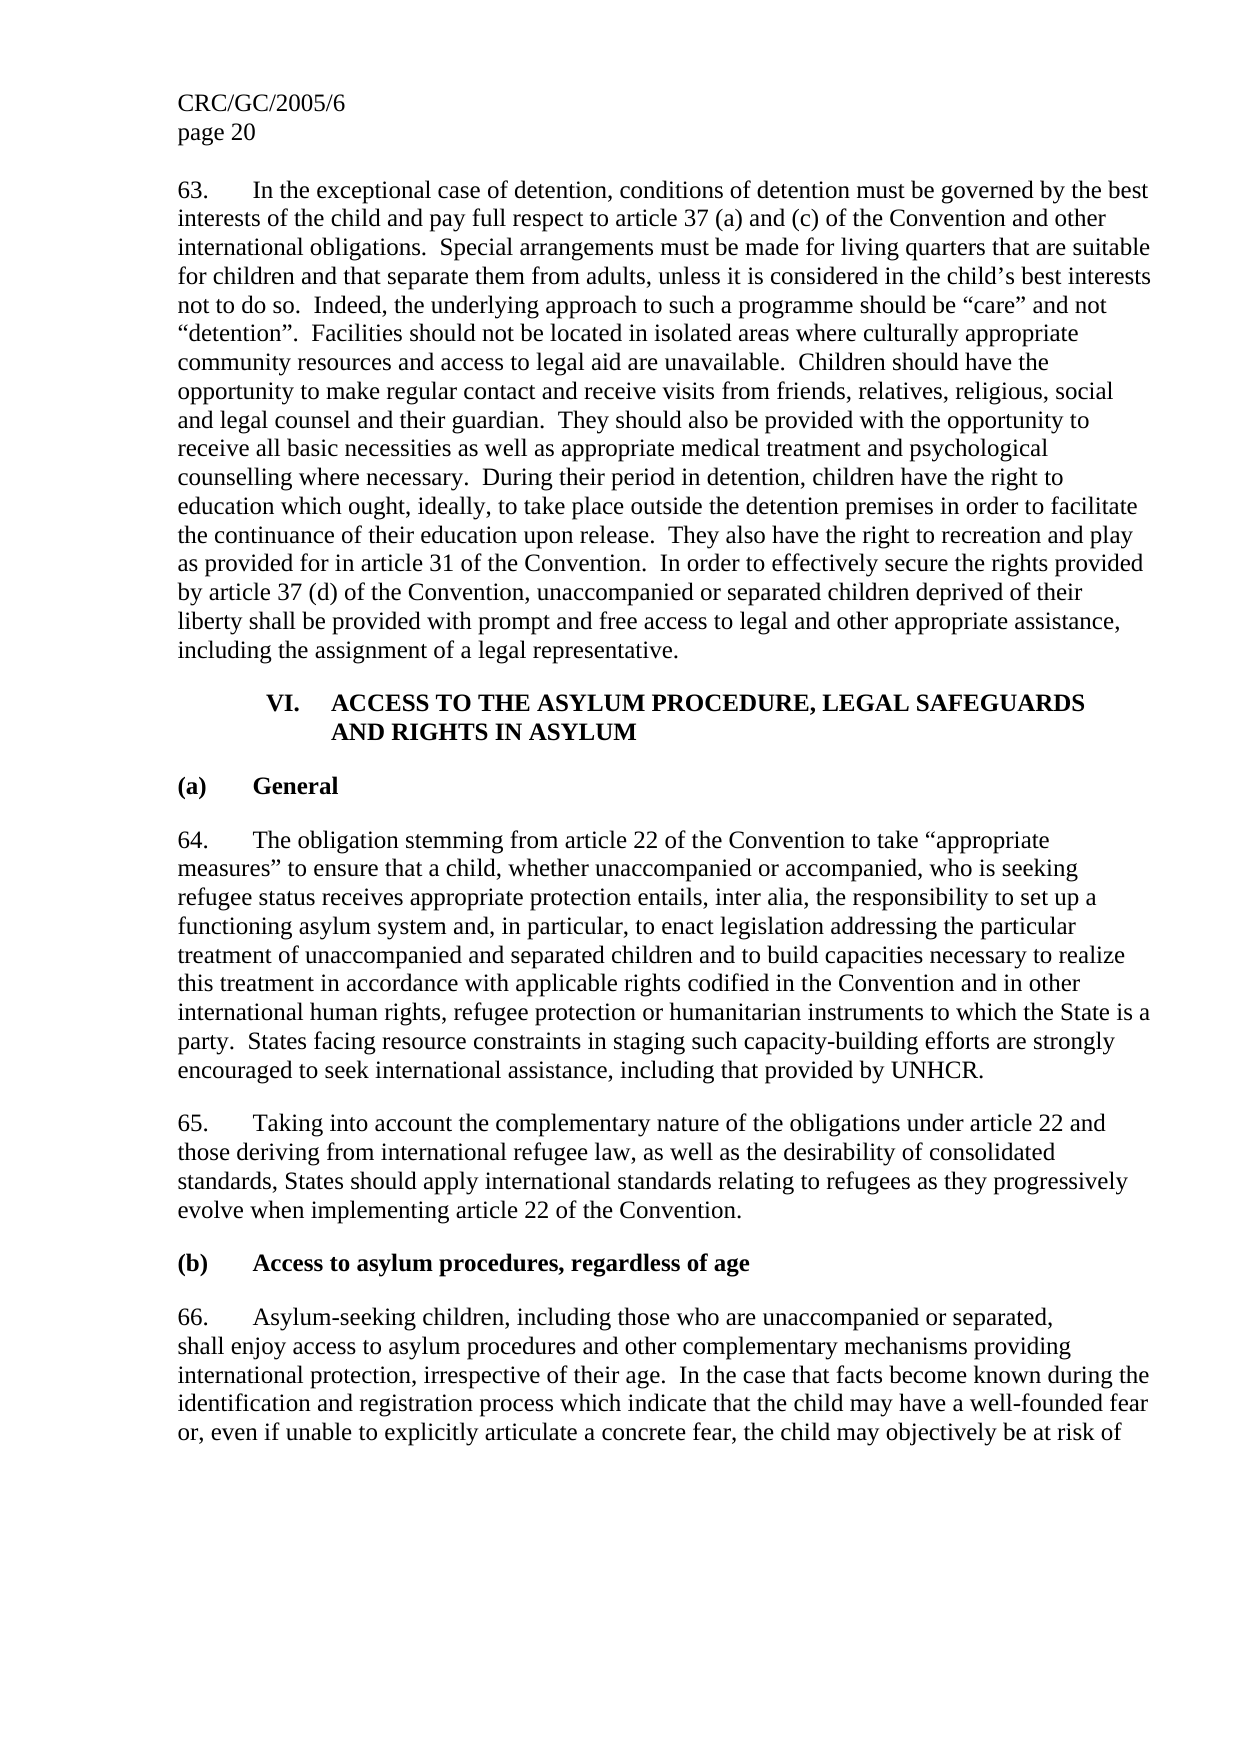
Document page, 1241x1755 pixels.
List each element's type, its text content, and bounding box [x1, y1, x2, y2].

text 64. The obligation stemming from article 22 of the Convention to take “appropriate measures” to ensure that a child, whether unaccompanied or accompanied, who is seeking refugee status receives appropriate protection entails, inter alia, the responsibility to set up a functioning asylum system and, in particular, to enact legislation addressing the particular treatment of unaccompanied and separated children and to build capacities necessary to realize this treatment in accordance with applicable rights codified in the Convention and in other international human rights, refugee protection or humanitarian instruments to which the State is a party. States facing resource constraints in staging such capacity-building efforts are strongly encouraged to seek international assistance, including that provided by UNHCR. [177, 825, 1152, 1083]
text 65. Taking into account the complementary nature of the obligations under article 22 and those deriving from international refugee law, as well as the desirability of consolidated standards, States should apply international standards relating to refugees as they progressively evolve when implementing article 22 of the Convention. [177, 1108, 1152, 1223]
text 66. Asylum-seeking children, including those who are unaccompanied or separated, shall enjoy access to asylum procedures and other complementary mechanisms providing international protection, irrespective of their age. In the case that facts become known during the identification and registration process which indicate that the child may have a well-founded fear or, even if unable to explicitly articulate a concrete fear, the child may objectively be at risk of [177, 1302, 1152, 1446]
text 63. In the exceptional case of detention, conditions of detention must be governed by the best interests of the child and pay full respect to article 37 (a) and (c) of the Convention and other international obligations. Special arrangements must be made for living quarters that are suitable for children and that separate them from adults, unless it is considered in the child’s best interests not to do so. Indeed, the underlying approach to such a programme should be “care” and not “detention”. Facilities should not be located in isolated areas where culturally appropriate community resources and access to legal aid are unavailable. Children should have the opportunity to make regular contact and receive visits from friends, relatives, religious, social and legal counsel and their guardian. They should also be provided with the opportunity to receive all basic necessities as well as appropriate medical treatment and psychological counselling where necessary. During their period in detention, children have the right to education which ought, ideally, to take place outside the detention premises in order to facilitate the continuance of their education upon release. They also have the right to recreation and play as provided for in article 31 of the Convention. In order to effectively secure the rights provided by article 37 (d) of the Convention, unaccompanied or separated children deprived of their liberty shall be provided with prompt and free access to legal and other appropriate assistance, including the assignment of a legal representative. [177, 175, 1152, 663]
subtitle (a) General [177, 771, 1152, 800]
subtitle (b) Access to asylum procedures, regardless of age [177, 1248, 1152, 1277]
subtitle VI. ACCESS TO THE ASYLUM PROCEDURE, LEGAL SAFEGUARDS AND RIGHTS IN ASYLUM [266, 688, 1152, 746]
